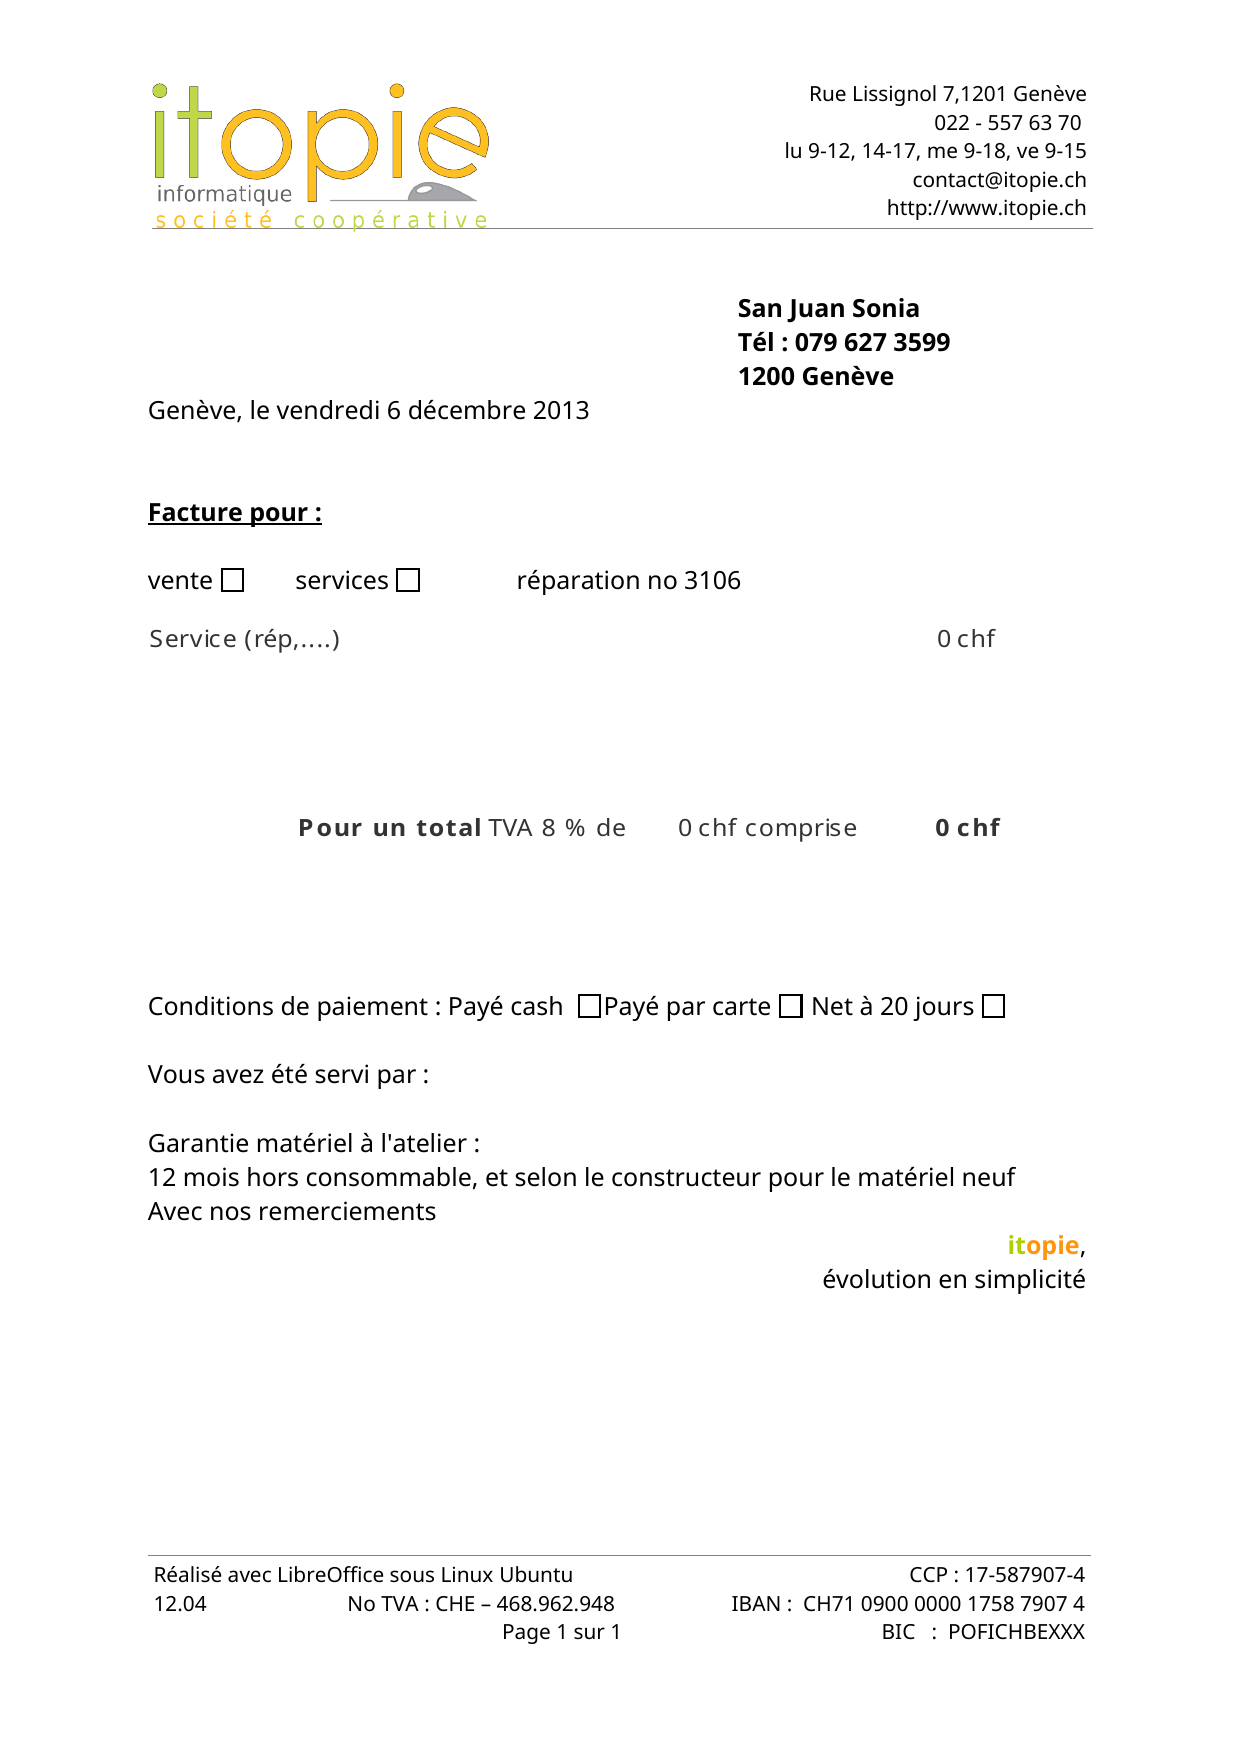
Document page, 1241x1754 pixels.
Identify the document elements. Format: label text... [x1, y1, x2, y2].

picture [138, 72, 500, 244]
text évolution en simplicité [148, 1262, 1093, 1296]
text 1200 Genève [148, 358, 1093, 392]
text Avec nos remerciements [148, 1193, 1093, 1227]
text San Juan Sonia [148, 290, 1093, 324]
text Genève, le vendredi 6 décembre 2013 [148, 392, 1093, 427]
text Vous avez été servi par : [148, 1057, 1093, 1091]
text Tél : 079 627 3599 [148, 324, 1093, 358]
text Conditions de paiement : Payé cash Payé par carte Net à 20 jours [148, 989, 1093, 1023]
text Garantie matériel à l'atelier : [148, 1125, 1093, 1159]
text Facture pour : [148, 495, 1093, 529]
text itopie, [148, 1227, 1093, 1262]
text 12 mois hors consommable, et selon le constructeur pour le matériel neuf [148, 1159, 1093, 1193]
text vente services réparation no 3106 [148, 563, 1093, 597]
